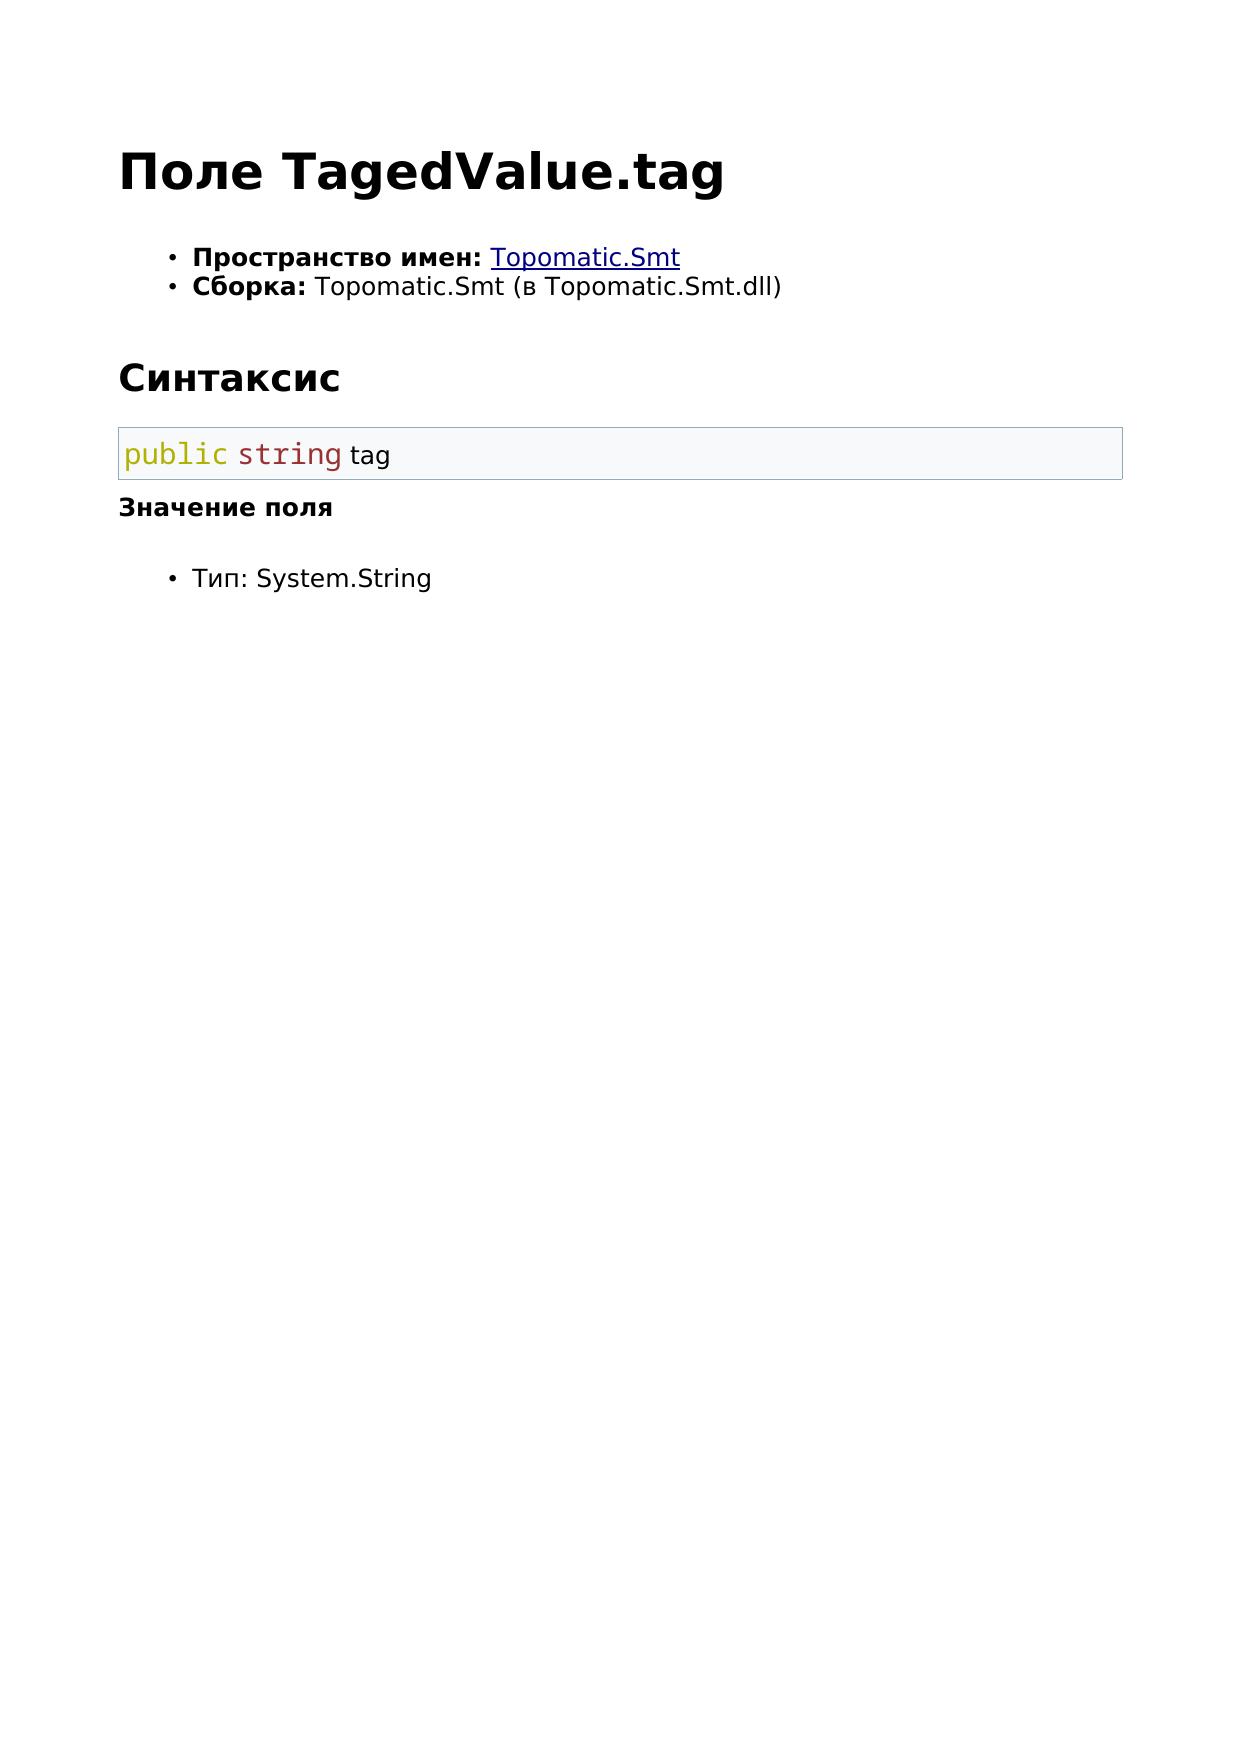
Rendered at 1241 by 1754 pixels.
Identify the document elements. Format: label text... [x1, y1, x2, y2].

subtitle Поле TagedValue.tag [118, 143, 1122, 201]
list Тип: System.String [177, 564, 1122, 594]
table_header public string tag [119, 428, 1122, 478]
subtitle Синтаксис [118, 356, 1122, 400]
list Пространство имен: Topomatic.Smt [177, 243, 1122, 272]
list Сборка: Topomatic.Smt (в Topomatic.Smt.dll) [177, 272, 1122, 302]
text Значение поля [118, 493, 1122, 523]
